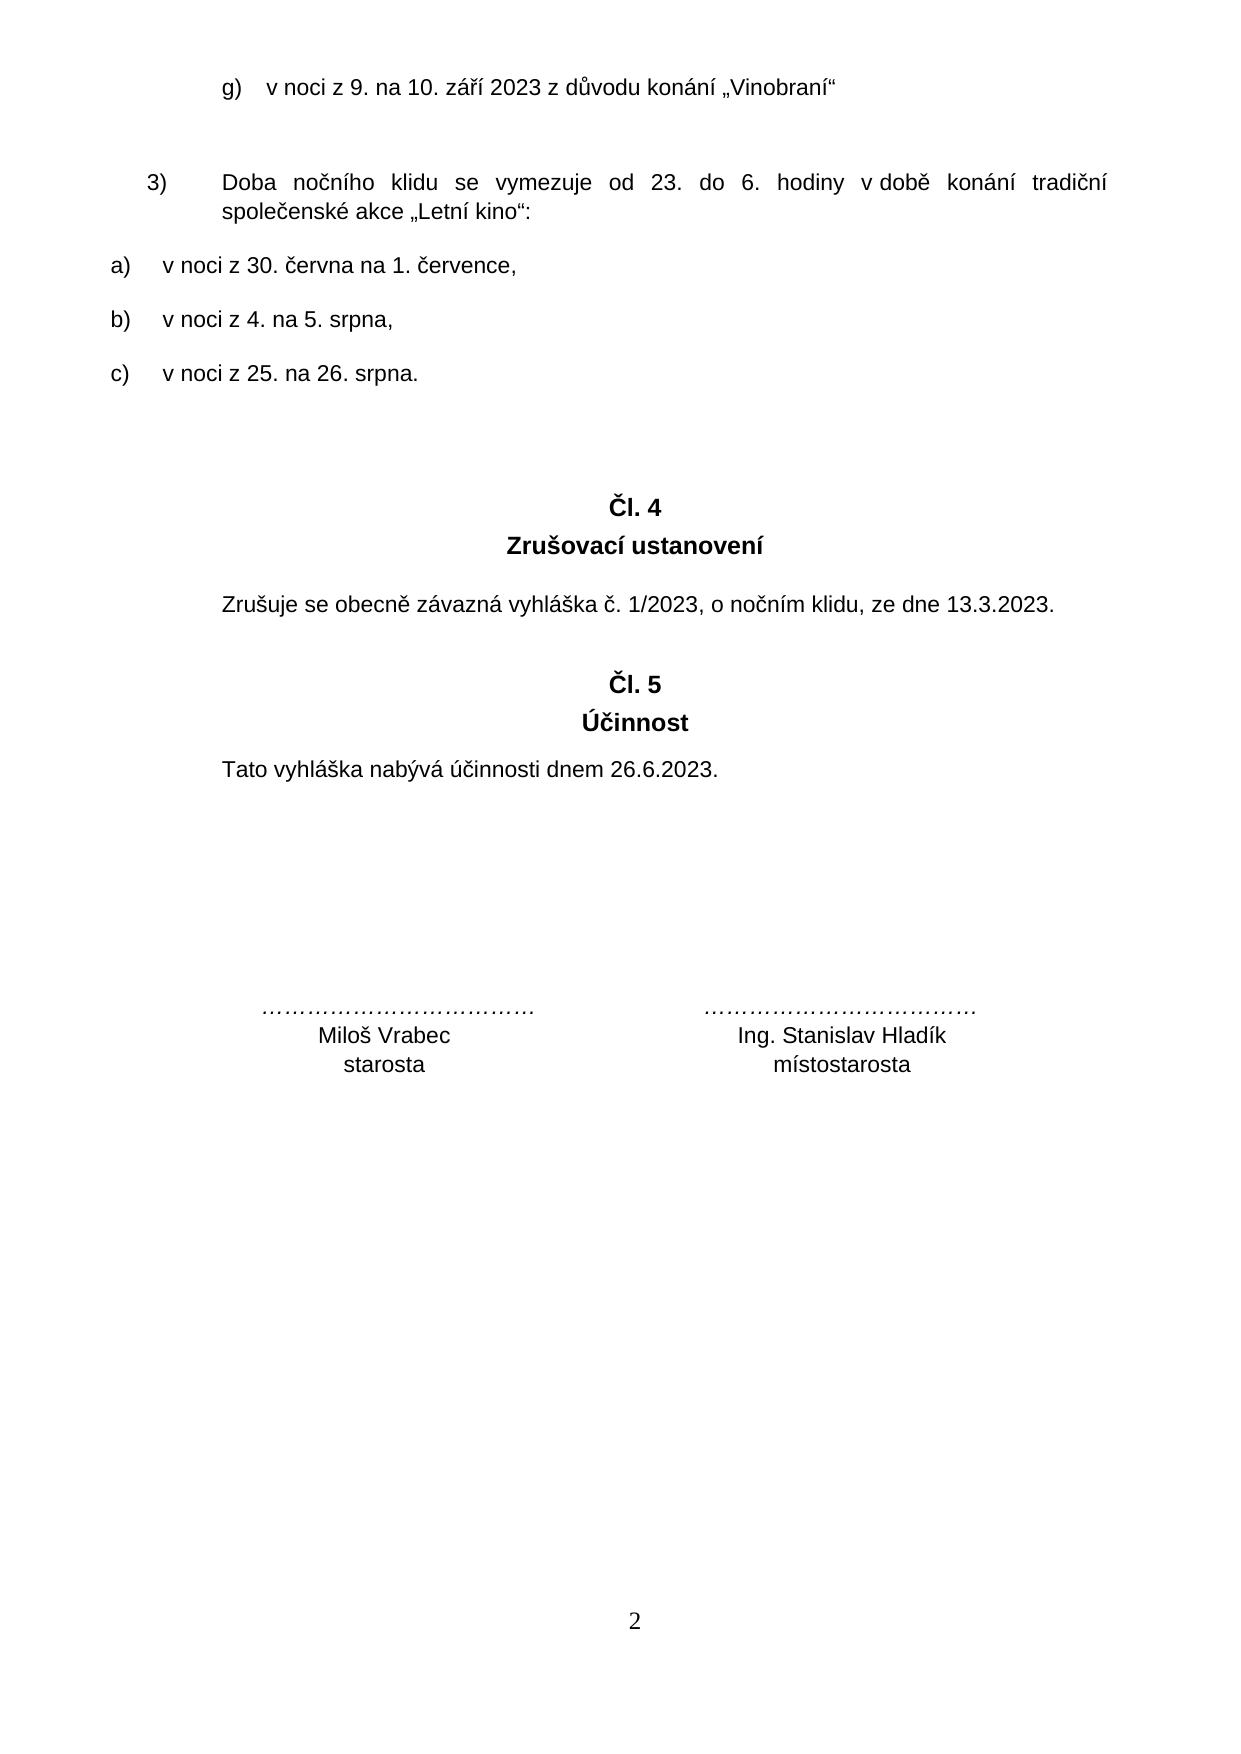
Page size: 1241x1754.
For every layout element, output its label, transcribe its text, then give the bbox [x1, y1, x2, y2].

text starosta místostarosta [162, 1051, 1107, 1077]
list Doba nočního klidu se vymezuje od 23. do 6. hodiny v době konání tradiční společenské akce „Letní kino“: [147, 169, 1107, 224]
text Zrušovací ustanovení [162, 531, 1107, 559]
list v noci z 25. na 26. srpna. [110, 360, 1107, 386]
text ……………………………… ……………………………… [162, 993, 1107, 1019]
text Miloš Vrabec Ing. Stanislav Hladík [162, 1022, 1107, 1048]
list v noci z 9. na 10. září 2023 z důvodu konání „Vinobraní“ [222, 74, 1107, 100]
text Zrušuje se obecně závazná vyhláška č. 1/2023, o nočním klidu, ze dne 13.3.2023. [162, 591, 1107, 618]
list v noci z 30. června na 1. července, [110, 252, 1107, 278]
text Tato vyhláška nabývá účinnosti dnem 26.6.2023. [162, 756, 1107, 783]
list v noci z 4. na 5. srpna, [110, 306, 1107, 332]
text Účinnost [162, 708, 1107, 737]
text Čl. 4 [162, 493, 1107, 522]
text Čl. 5 [162, 670, 1107, 699]
